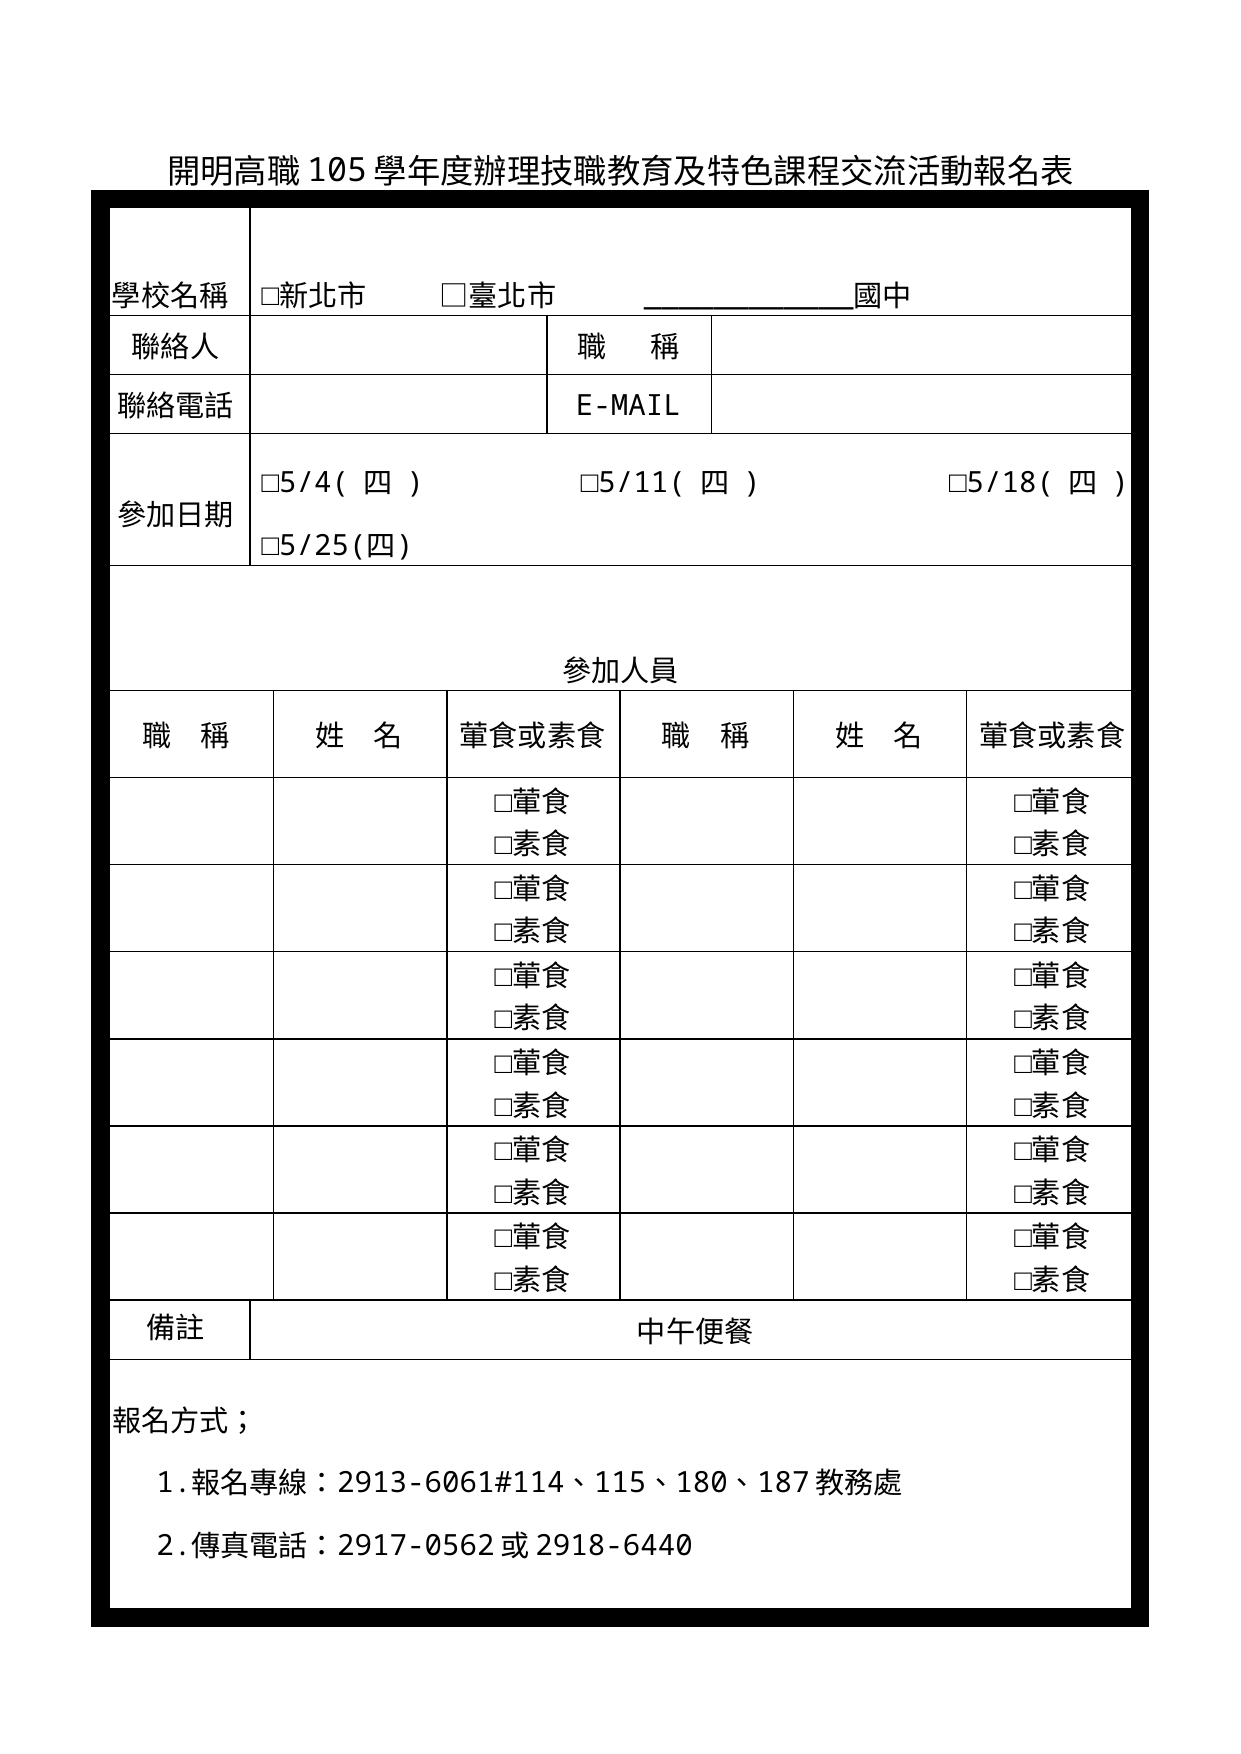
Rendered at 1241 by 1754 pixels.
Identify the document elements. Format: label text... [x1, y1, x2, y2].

table_cell □葷食 □素食 [448, 1214, 619, 1299]
table_cell [274, 778, 446, 864]
table_cell 職 稱 [110, 691, 273, 777]
table_cell 職 稱 [548, 316, 711, 373]
table_cell □葷食 □素食 [967, 778, 1131, 864]
table_cell 聯絡電話 [110, 375, 249, 433]
table_cell [621, 952, 793, 1038]
table_cell [251, 316, 546, 373]
table_cell 參加人員 [110, 566, 1131, 689]
table_cell [621, 865, 793, 951]
table_cell [794, 1127, 966, 1212]
table_cell [621, 778, 793, 864]
table_cell 中午便餐 [251, 1301, 1131, 1359]
table_cell □葷食 □素食 [967, 1040, 1131, 1125]
table_cell 聯絡人 [110, 316, 249, 373]
table_header 學校名稱 [110, 208, 249, 314]
table_cell [274, 952, 446, 1038]
table_cell [621, 1040, 793, 1125]
table_cell □葷食 □素食 [967, 1127, 1131, 1212]
table_cell 姓 名 [274, 691, 446, 777]
table_cell [794, 1040, 966, 1125]
table_cell [794, 865, 966, 951]
table_cell [621, 1214, 793, 1299]
table_cell 報名方式； 1.報名專線：2913-6061#114、115、180、187教務處 2.傳真電話：2917-0562或2918-6440 [110, 1360, 1131, 1608]
table_cell 參加日期 [110, 434, 249, 564]
table_cell [621, 1127, 793, 1212]
table_cell [794, 952, 966, 1038]
table_cell [110, 865, 273, 951]
table_cell [794, 778, 966, 864]
table_cell 姓 名 [794, 691, 966, 777]
table_cell E-MAIL [548, 375, 711, 433]
table_cell □葷食 □素食 [448, 778, 619, 864]
table_cell 葷食或素食 [967, 691, 1131, 777]
table_cell 葷食或素食 [448, 691, 619, 777]
table_cell 備註 [110, 1301, 249, 1359]
table_cell [110, 1214, 273, 1299]
table_cell [110, 1040, 273, 1125]
table_cell [274, 1127, 446, 1212]
table_cell [712, 316, 1131, 373]
table_cell □葷食 □素食 [967, 1214, 1131, 1299]
table_cell [274, 1214, 446, 1299]
table_cell [251, 375, 546, 433]
table_cell [712, 375, 1131, 433]
table_cell □葷食 □素食 [448, 1127, 619, 1212]
table_cell [274, 865, 446, 951]
table_header □新北市 □臺北市 ____________國中 [251, 208, 1131, 314]
table_cell [110, 778, 273, 864]
table_cell □5/4(四) □5/11(四) □5/18(四) □5/25(四) [251, 434, 1131, 564]
table_cell [274, 1040, 446, 1125]
text 開明高職105學年度辦理技職教育及特色課程交流活動報名表 [118, 127, 1122, 189]
table_cell □葷食 □素食 [967, 952, 1131, 1038]
table_cell [794, 1214, 966, 1299]
table_cell □葷食 □素食 [448, 865, 619, 951]
table_cell [110, 952, 273, 1038]
table_cell □葷食 □素食 [448, 1040, 619, 1125]
table_cell [110, 1127, 273, 1212]
table_cell 職 稱 [621, 691, 793, 777]
table_cell □葷食 □素食 [448, 952, 619, 1038]
table_cell □葷食 □素食 [967, 865, 1131, 951]
